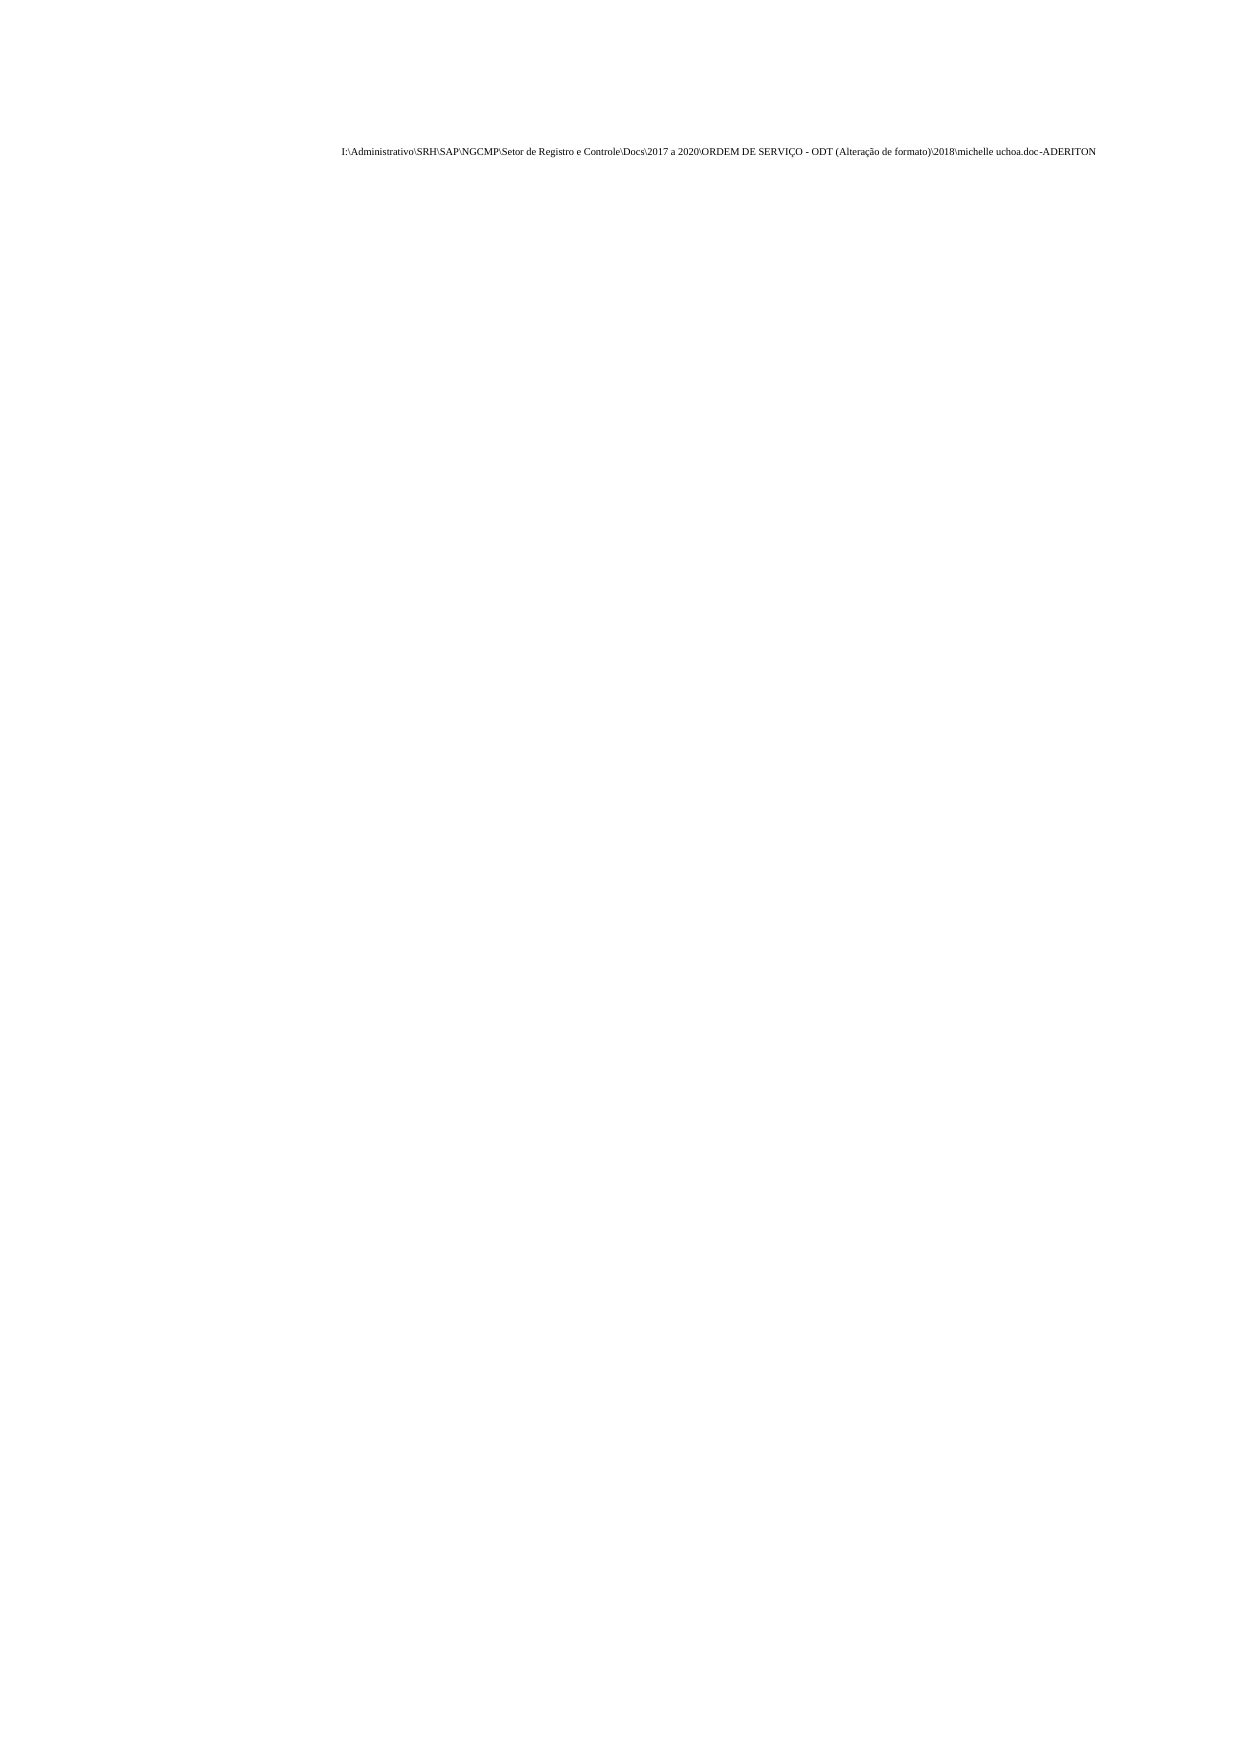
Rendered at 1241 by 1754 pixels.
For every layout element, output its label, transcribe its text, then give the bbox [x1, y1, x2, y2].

text I:\Administrativo\SRH\SAP\NGCMP\Setor de Registro e Controle\Docs\2017 a 2020\ORDEM DE SERVIÇO - ODT (Alteração de formato)\2018\michelle uchoa.doc-ADERITON [165, 146, 1096, 157]
